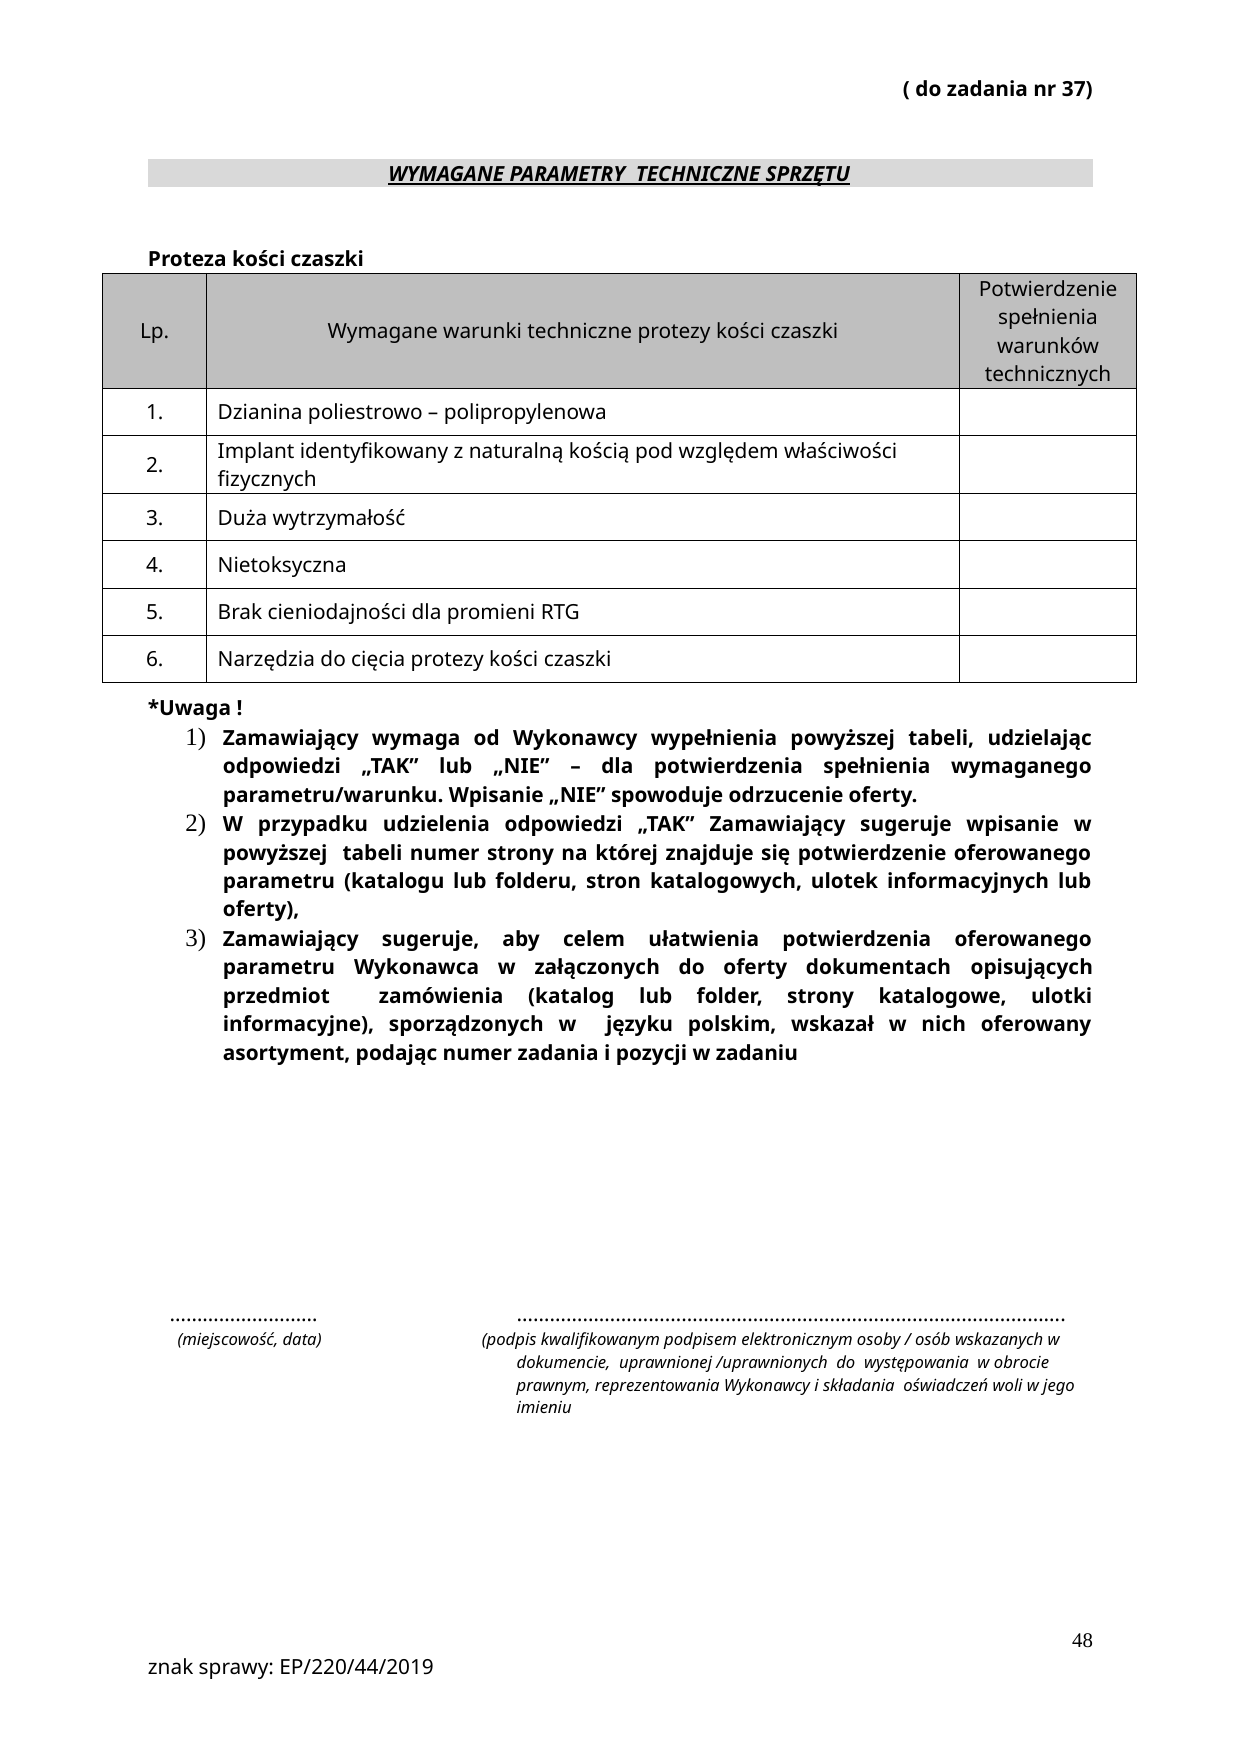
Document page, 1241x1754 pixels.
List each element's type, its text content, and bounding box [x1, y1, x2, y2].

table_cell Narzędzia do cięcia protezy kości czaszki [207, 636, 959, 682]
table_cell [960, 636, 1136, 682]
table_cell Nietoksyczna [207, 541, 959, 587]
table_cell Brak cieniodajności dla promieni RTG [207, 589, 959, 635]
table_cell Implant identyfikowany z naturalną kością pod względem właściwości fizycznych [207, 436, 959, 493]
text prawnym, reprezentowania Wykonawcy i składania oświadczeń woli w jego imieniu [516, 1373, 1093, 1419]
text ( do zadania nr 37) [148, 74, 1093, 102]
table_cell [960, 494, 1136, 540]
table_header Wymagane warunki techniczne protezy kości czaszki [207, 274, 959, 388]
text *Uwaga ! [148, 693, 1093, 722]
table_cell 4. [103, 541, 206, 587]
text Proteza kości czaszki [148, 244, 1093, 273]
table_cell 3. [103, 494, 206, 540]
text ……………………… ………………………………………………………………………………………. [148, 1299, 1093, 1328]
table_cell 2. [103, 436, 206, 493]
table_cell [960, 389, 1136, 435]
table_header Potwierdzenie spełnienia warunków technicznych [960, 274, 1136, 388]
table_cell Dzianina poliestrowo – polipropylenowa [207, 389, 959, 435]
table_cell 5. [103, 589, 206, 635]
table_cell 1. [103, 389, 206, 435]
text WYMAGANE PARAMETRY TECHNICZNE SPRZĘTU [148, 159, 1093, 187]
list W przypadku udzielenia odpowiedzi „TAK” Zamawiający sugeruje wpisanie w powyższej tabeli numer strony na której znajduje się potwierdzenie oferowanego parametru (katalogu lub folderu, stron katalogowych, ulotek informacyjnych lub oferty), [185, 808, 1093, 923]
text (miejscowość, data) (podpis kwalifikowanym podpisem elektronicznym osoby / osób wskazanych w dokumencie, uprawnionej /uprawnionych do występowania w obrocie [177, 1328, 1093, 1373]
list Zamawiający sugeruje, aby celem ułatwienia potwierdzenia oferowanego parametru Wykonawca w załączonych do oferty dokumentach opisujących przedmiot zamówienia (katalog lub folder, strony katalogowe, ulotki informacyjne), sporządzonych w języku polskim, wskazał w nich oferowany asortyment, podając numer zadania i pozycji w zadaniu [185, 923, 1093, 1066]
table_cell [960, 541, 1136, 587]
list Zamawiający wymaga od Wykonawcy wypełnienia powyższej tabeli, udzielając odpowiedzi „TAK” lub „NIE” – dla potwierdzenia spełnienia wymaganego parametru/warunku. Wpisanie „NIE” spowoduje odrzucenie oferty. [185, 722, 1093, 808]
table_cell 6. [103, 636, 206, 682]
table_cell Duża wytrzymałość [207, 494, 959, 540]
table_cell [960, 436, 1136, 493]
table_cell [960, 589, 1136, 635]
table_header Lp. [103, 274, 206, 388]
